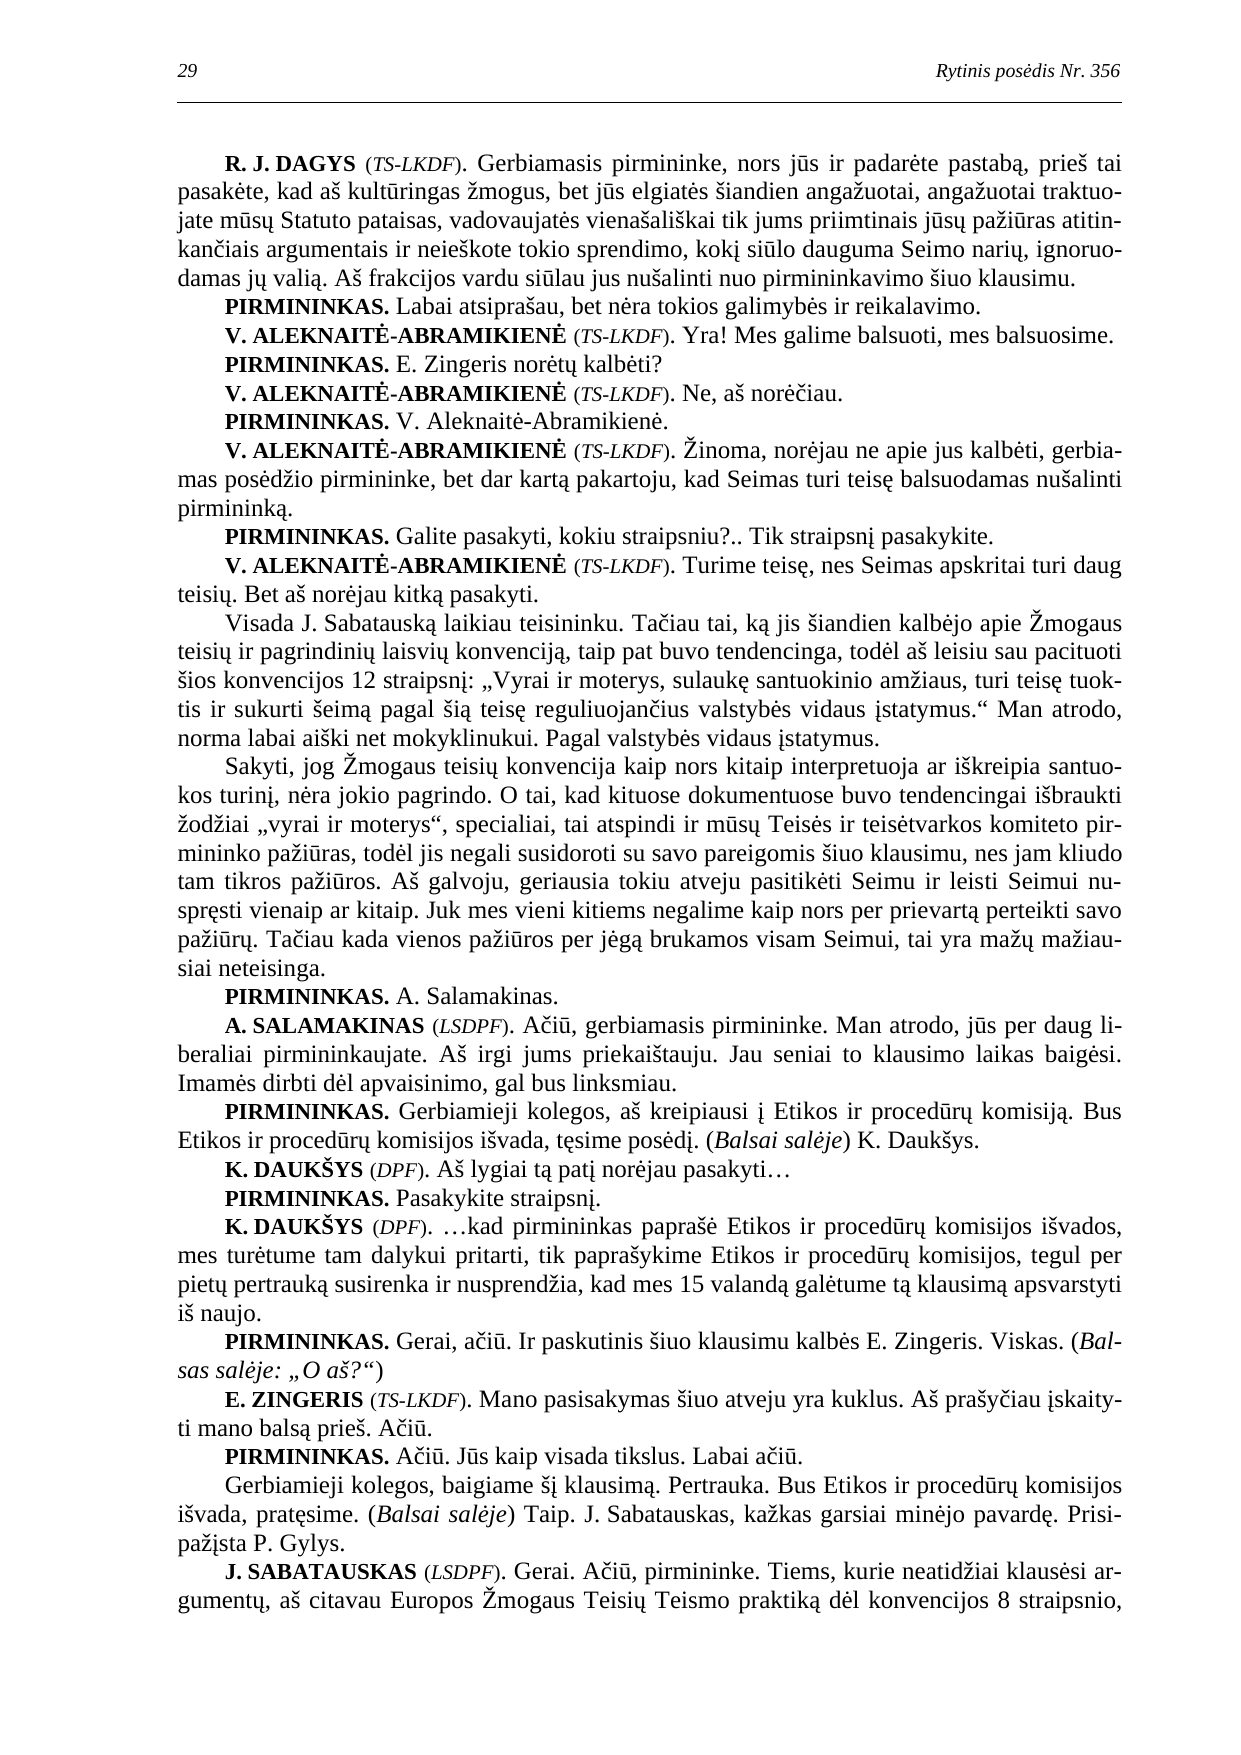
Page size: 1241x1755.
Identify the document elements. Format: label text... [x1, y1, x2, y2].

text Ger­bia­mie­ji ko­le­gos, bai­gia­me šį klau­si­mą. Per­trau­ka. Bus Eti­kos ir pro­ce­dū­rų ko­mi­si­jos iš­va­da, pra­tę­si­me. (Bal­sai sa­lė­je) Taip. J. Sa­ba­taus­kas, kaž­kas gar­siai mi­nė­jo pa­var­dę. Pri­si­pa­žįs­ta P. Gy­lys. [177, 1470, 1122, 1556]
text V. ALEKNAITĖ-ABRAMIKIENĖ (TS-LKDF). Ne, aš no­rė­čiau. [177, 378, 1122, 406]
text PIRMININKAS. Ge­rai, ačiū. Ir pas­ku­ti­nis šiuo klau­si­mu kal­bės E. Zin­ge­ris. Vis­kas. (Bal­sas sa­lė­je: „O aš?“) [177, 1326, 1122, 1384]
text E. ZINGERIS (TS-LKDF). Ma­no pa­si­sa­ky­mas šiuo at­ve­ju yra kuk­lus. Aš pra­šy­čiau įskai­ty­ti ma­no bal­są prieš. Ačiū. [177, 1384, 1122, 1441]
text V. ALEKNAITĖ-ABRAMIKIENĖ (TS-LKDF). Yra! Mes ga­li­me bal­suo­ti, mes bal­suo­si­me. [177, 320, 1122, 349]
text Vi­sa­da J. Sa­ba­taus­ką lai­kiau tei­si­nin­ku. Ta­čiau tai, ką jis šian­dien kal­bė­jo apie Žmo­gaus tei­sių ir pa­grin­di­nių lais­vių kon­ven­ci­ją, taip pat bu­vo ten­den­cin­ga, to­dėl aš lei­siu sau pa­ci­tuo­ti šios kon­ven­ci­jos 12 straips­nį: „Vy­rai ir mo­te­rys, su­lau­kę san­tuo­ki­nio am­žiaus, tu­ri tei­sę tuok­tis ir su­kur­ti šei­mą pa­gal šią tei­sę re­gu­liuo­jan­čius vals­ty­bės vi­daus įsta­ty­mus.“ Man at­ro­do, nor­ma la­bai aiš­ki net mo­kyk­li­nu­kui. Pa­gal vals­ty­bės vi­daus įsta­ty­mus. [177, 608, 1122, 751]
text PIRMININKAS. V. Alek­nai­tė-Ab­ra­mi­kie­nė. [177, 406, 1122, 435]
text K. DAUKŠYS (DPF). Aš ly­giai tą pa­tį no­rė­jau pa­sa­ky­ti… [177, 1154, 1122, 1183]
text Sa­ky­ti, jog Žmo­gaus tei­sių kon­ven­ci­ja kaip nors ki­taip in­ter­pre­tuo­ja ar iš­krei­pia san­tuo­kos tu­ri­nį, nė­ra jo­kio pa­grin­do. O tai, kad ki­tuo­se do­ku­men­tuo­se bu­vo ten­den­cin­gai iš­brauk­ti žo­džiai „vy­rai ir mo­te­rys“, spe­cia­liai, tai at­spin­di ir mū­sų Tei­sės ir tei­sėt­var­kos ko­mi­te­to pir­mi­nin­ko pa­žiū­ras, to­dėl jis ne­ga­li su­si­do­ro­ti su sa­vo pa­rei­go­mis šiuo klau­si­mu, nes jam kliu­do tam tik­ros pa­žiū­ros. Aš gal­vo­ju, ge­riau­sia to­kiu at­ve­ju pa­si­ti­kė­ti Sei­mu ir leis­ti Sei­mui nu­spręs­ti vie­naip ar ki­taip. Juk mes vie­ni ki­tiems ne­ga­li­me kaip nors per prie­var­tą per­teik­ti sa­vo pa­žiū­rų. Ta­čiau ka­da vie­nos pa­žiū­ros per jė­gą bru­ka­mos vi­sam Sei­mui, tai yra ma­žų ma­žiau­siai ne­tei­sin­ga. [177, 751, 1122, 981]
text V. ALEKNAITĖ-ABRAMIKIENĖ (TS-LKDF). Ži­no­ma, no­rė­jau ne apie jus kal­bė­ti, ger­bia­mas po­sė­džio pir­mi­nin­ke, bet dar kar­tą pa­kar­to­ju, kad Sei­mas tu­ri tei­sę bal­suo­da­mas nu­ša­lin­ti pir­mi­nin­ką. [177, 435, 1122, 521]
text PIRMININKAS. Pa­sa­ky­ki­te straips­nį. [177, 1183, 1122, 1211]
text R. J. DAGYS (TS-LKDF). Ger­bia­ma­sis pir­mi­nin­ke, nors jūs ir pa­da­rė­te pa­sta­bą, prieš tai pa­sa­kė­te, kad aš kul­tū­rin­gas žmo­gus, bet jūs el­gia­tės šian­dien an­ga­žuo­tai, an­ga­žuo­tai trak­tuo­ja­te mū­sų Sta­tu­to pa­tai­sas, va­do­vau­ja­tės vie­na­ša­liš­kai tik jums pri­im­ti­nais jū­sų pa­žiū­ras ati­tin­kan­čiais ar­gu­men­tais ir ne­ieš­ko­te to­kio spren­di­mo, ko­kį siū­lo dau­gu­ma Sei­mo na­rių, ig­no­ruo­da­mas jų va­lią. Aš frak­ci­jos var­du siū­lau jus nu­ša­lin­ti nuo pir­mi­nin­ka­vi­mo šiuo klau­si­mu. [177, 148, 1122, 291]
text K. DAUKŠYS (DPF). …kad pir­mi­nin­kas pa­pra­šė Eti­kos ir pro­ce­dū­rų ko­mi­si­jos iš­va­dos, mes tu­rė­tu­me tam da­ly­kui pri­tar­ti, tik pa­pra­šy­ki­me Eti­kos ir pro­ce­dū­rų ko­mi­si­jos, te­gul per pie­tų per­trau­ką su­si­ren­ka ir nu­spren­džia, kad mes 15 va­lan­dą ga­lė­tu­me tą klau­si­mą ap­svars­ty­ti iš nau­jo. [177, 1211, 1122, 1326]
text PIRMININKAS. Ga­li­te pa­sa­ky­ti, ko­kiu straips­niu?.. Tik straips­nį pa­sa­ky­ki­te. [177, 521, 1122, 550]
text A. SALAMAKINAS (LSDPF). Ačiū, ger­bia­ma­sis pir­mi­nin­ke. Man at­ro­do, jūs per daug li­be­ra­liai pir­mi­nin­kau­ja­te. Aš ir­gi jums prie­kaiš­tau­ju. Jau se­niai to klau­si­mo lai­kas bai­gė­si. Ima­mės dirb­ti dėl ap­vai­si­ni­mo, gal bus links­miau. [177, 1010, 1122, 1096]
text V. ALEKNAITĖ-ABRAMIKIENĖ (TS-LKDF). Tu­ri­me tei­sę, nes Sei­mas ap­skri­tai tu­ri daug tei­sių. Bet aš no­rė­jau kit­ką pa­sa­ky­ti. [177, 550, 1122, 608]
text J. SABATAUSKAS (LSDPF). Ge­rai. Ačiū, pir­mi­nin­ke. Tiems, ku­rie ne­ati­džiai klau­sė­si ar­gu­men­tų, aš ci­ta­vau Eu­ro­pos Žmo­gaus Tei­sių Teis­mo prak­ti­ką dėl kon­ven­ci­jos 8 straips­nio, [177, 1556, 1122, 1614]
text PIRMININKAS. E. Zin­ge­ris no­rė­tų kal­bė­ti? [177, 349, 1122, 378]
text PIRMININKAS. Ačiū. Jūs kaip vi­sa­da tiks­lus. La­bai ačiū. [177, 1441, 1122, 1470]
text PIRMININKAS. La­bai at­si­pra­šau, bet nė­ra to­kios ga­li­my­bės ir rei­ka­la­vi­mo. [177, 291, 1122, 320]
text PIRMININKAS. Ger­bia­mie­ji ko­le­gos, aš krei­piau­si į Eti­kos ir pro­ce­dū­rų ko­mi­si­ją. Bus Eti­kos ir pro­ce­dū­rų ko­mi­si­jos iš­va­da, tę­si­me po­sė­dį. (Bal­sai sa­lė­je) K. Dauk­šys. [177, 1096, 1122, 1154]
text PIRMININKAS. A. Sa­la­ma­ki­nas. [177, 981, 1122, 1010]
